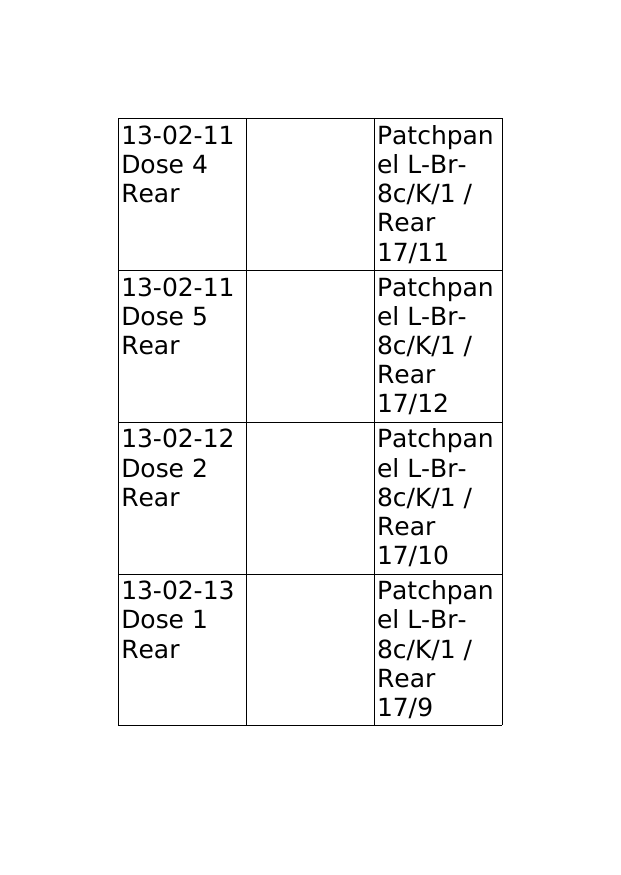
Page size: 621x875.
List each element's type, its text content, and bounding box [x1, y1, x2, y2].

table_cell Patchpanel L-Br-8c/K/1 / Rear 17/10 [375, 423, 502, 573]
table_cell [247, 271, 374, 422]
table_cell [247, 119, 374, 270]
table_cell 13-02-13 Dose 1 Rear [119, 575, 246, 725]
table_cell [247, 423, 374, 573]
table_cell 13-02-11 Dose 4 Rear [119, 119, 246, 270]
table_cell [247, 575, 374, 725]
table_cell Patchpanel L-Br-8c/K/1 / Rear 17/11 [375, 119, 502, 270]
table_cell 13-02-12 Dose 2 Rear [119, 423, 246, 573]
table_cell 13-02-11 Dose 5 Rear [119, 271, 246, 422]
table_cell Patchpanel L-Br-8c/K/1 / Rear 17/9 [375, 575, 502, 725]
table_cell Patchpanel L-Br-8c/K/1 / Rear 17/12 [375, 271, 502, 422]
